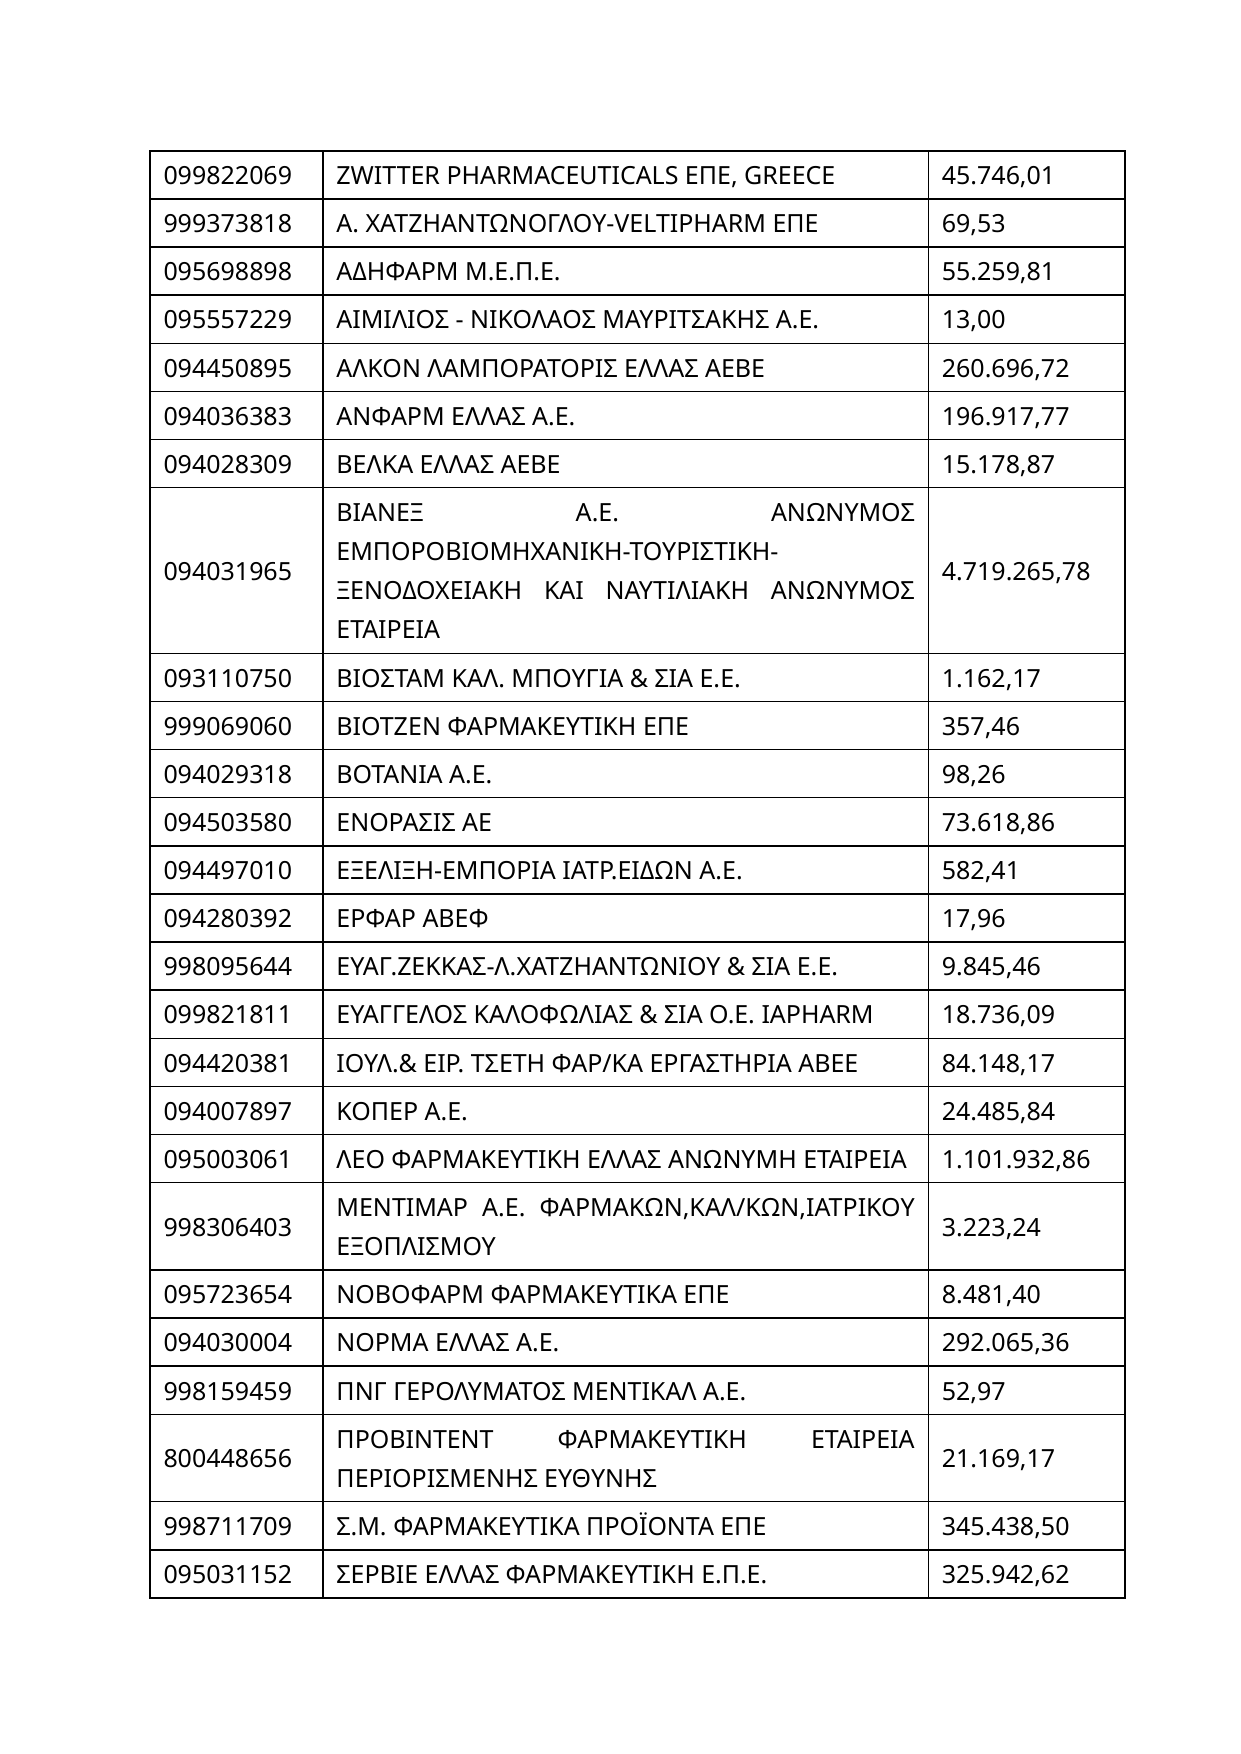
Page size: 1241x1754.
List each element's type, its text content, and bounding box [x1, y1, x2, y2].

table_cell 095031152 [151, 1551, 322, 1597]
table_cell 357,46 [929, 702, 1124, 749]
table_cell 094280392 [151, 895, 322, 941]
table_cell ΜΕΝΤΙΜΑΡ Α.Ε. ΦΑΡΜΑΚΩΝ,ΚΑΛ/ΚΩΝ,ΙΑΤΡΙΚΟΥ ΕΞΟΠΛΙΣΜΟΥ [324, 1183, 928, 1269]
table_cell ΙΟΥΛ.& ΕΙΡ. ΤΣΕΤΗ ΦΑΡ/ΚΑ ΕΡΓΑΣΤΗΡΙΑ ΑΒΕΕ [324, 1039, 928, 1086]
table_cell ΕΥΑΓ.ΖΕΚΚΑΣ-Λ.ΧΑΤΖΗΑΝΤΩΝΙΟΥ & ΣΙΑ Ε.Ε. [324, 943, 928, 989]
table_cell 325.942,62 [929, 1551, 1124, 1597]
table_cell 196.917,77 [929, 392, 1124, 439]
table_cell 15.178,87 [929, 440, 1124, 487]
table_cell 094450895 [151, 344, 322, 391]
table_cell 13,00 [929, 296, 1124, 342]
table_cell 3.223,24 [929, 1183, 1124, 1269]
table_cell 094497010 [151, 847, 322, 893]
table_cell 1.162,17 [929, 654, 1124, 701]
table_cell ΒΙΟΤΖΕΝ ΦΑΡΜΑΚΕΥΤΙΚΗ ΕΠΕ [324, 702, 928, 749]
table_cell 094028309 [151, 440, 322, 487]
table_cell 095723654 [151, 1271, 322, 1317]
table_cell 582,41 [929, 847, 1124, 893]
table_cell Α. ΧΑΤΖΗΑΝΤΩΝΟΓΛΟΥ-VELTIPHARM ΕΠΕ [324, 200, 928, 246]
table_cell 094031965 [151, 488, 322, 652]
table_cell ΣΕΡΒΙΕ ΕΛΛΑΣ ΦΑΡΜΑΚΕΥΤΙΚΗ Ε.Π.Ε. [324, 1551, 928, 1597]
table_cell ΕΞΕΛΙΞΗ-ΕΜΠΟΡΙΑ ΙΑΤΡ.ΕΙΔΩΝ Α.Ε. [324, 847, 928, 893]
table_cell ΛΕΟ ΦΑΡΜΑΚΕΥΤΙΚΗ ΕΛΛΑΣ ΑΝΩΝΥΜΗ ΕΤΑΙΡΕΙΑ [324, 1135, 928, 1182]
table_cell ΒΟΤΑΝΙΑ Α.Ε. [324, 750, 928, 797]
table_cell 800448656 [151, 1415, 322, 1501]
table_cell 095698898 [151, 248, 322, 294]
table_cell 999373818 [151, 200, 322, 246]
table_cell 9.845,46 [929, 943, 1124, 989]
table_cell ΑΝΦΑΡΜ ΕΛΛΑΣ Α.Ε. [324, 392, 928, 439]
table_cell ΝΟΒΟΦΑΡΜ ΦΑΡΜΑΚΕΥΤΙΚΑ ΕΠΕ [324, 1271, 928, 1317]
table_cell 093110750 [151, 654, 322, 701]
table_cell ZWITTER PHARMACEUTICALS ΕΠΕ, GREECE [324, 152, 928, 198]
table_cell Σ.Μ. ΦΑΡΜΑΚΕΥΤΙΚΑ ΠΡΟΪΟΝΤΑ ΕΠΕ [324, 1502, 928, 1549]
table_cell 095557229 [151, 296, 322, 342]
table_cell 4.719.265,78 [929, 488, 1124, 652]
table_cell 999069060 [151, 702, 322, 749]
table_cell ΠΡΟΒΙΝΤΕΝΤ ΦΑΡΜΑΚΕΥΤΙΚΗ ΕΤΑΙΡΕΙΑ ΠΕΡΙΟΡΙΣΜΕΝΗΣ ΕΥΘΥΝΗΣ [324, 1415, 928, 1501]
table_cell 094036383 [151, 392, 322, 439]
table_cell 094030004 [151, 1319, 322, 1365]
table_cell 094420381 [151, 1039, 322, 1086]
table_cell ΕΝΟΡΑΣΙΣ ΑΕ [324, 798, 928, 845]
table_cell 998159459 [151, 1367, 322, 1413]
table_cell ΒΙΟΣΤΑΜ ΚΑΛ. ΜΠΟΥΓΙΑ & ΣΙΑ Ε.Ε. [324, 654, 928, 701]
table_cell 099822069 [151, 152, 322, 198]
table_cell ΝΟΡΜΑ ΕΛΛΑΣ Α.Ε. [324, 1319, 928, 1365]
table_cell 84.148,17 [929, 1039, 1124, 1086]
table_cell 17,96 [929, 895, 1124, 941]
table_cell ΑΔΗΦΑΡΜ Μ.Ε.Π.Ε. [324, 248, 928, 294]
table_cell 1.101.932,86 [929, 1135, 1124, 1182]
table_cell 73.618,86 [929, 798, 1124, 845]
table_cell 345.438,50 [929, 1502, 1124, 1549]
table_cell 18.736,09 [929, 991, 1124, 1037]
table_cell 095003061 [151, 1135, 322, 1182]
table_cell 24.485,84 [929, 1087, 1124, 1134]
table_cell 260.696,72 [929, 344, 1124, 391]
table_cell 45.746,01 [929, 152, 1124, 198]
table_cell 998711709 [151, 1502, 322, 1549]
table_cell ΕΥΑΓΓΕΛΟΣ ΚΑΛΟΦΩΛΙΑΣ & ΣΙΑ Ο.Ε. IAPHARM [324, 991, 928, 1037]
table_cell ΑΙΜΙΛΙΟΣ - ΝΙΚΟΛΑΟΣ ΜΑΥΡΙΤΣΑΚΗΣ Α.Ε. [324, 296, 928, 342]
table_cell 69,53 [929, 200, 1124, 246]
table_cell ΒΕΛΚΑ ΕΛΛΑΣ ΑΕΒΕ [324, 440, 928, 487]
table_cell ΚΟΠΕΡ Α.Ε. [324, 1087, 928, 1134]
table_cell ΠΝΓ ΓΕΡΟΛΥΜΑΤΟΣ ΜΕΝΤΙΚΑΛ Α.Ε. [324, 1367, 928, 1413]
table_cell 55.259,81 [929, 248, 1124, 294]
table_cell 094503580 [151, 798, 322, 845]
table_cell 099821811 [151, 991, 322, 1037]
table_cell 52,97 [929, 1367, 1124, 1413]
table_cell 8.481,40 [929, 1271, 1124, 1317]
table_cell 21.169,17 [929, 1415, 1124, 1501]
table_cell 094007897 [151, 1087, 322, 1134]
table_cell ΕΡΦΑΡ ΑΒΕΦ [324, 895, 928, 941]
table_cell 292.065,36 [929, 1319, 1124, 1365]
table_cell 998306403 [151, 1183, 322, 1269]
table_cell ΑΛΚΟΝ ΛΑΜΠΟΡΑΤΟΡΙΣ ΕΛΛΑΣ ΑΕΒΕ [324, 344, 928, 391]
table_cell 998095644 [151, 943, 322, 989]
table_cell 094029318 [151, 750, 322, 797]
table_cell 98,26 [929, 750, 1124, 797]
table_cell ΒΙΑΝΕΞ Α.Ε. ΑΝΩΝΥΜΟΣ ΕΜΠΟΡΟΒΙΟΜΗΧΑΝΙΚΗ-ΤΟΥΡΙΣΤΙΚΗ-ΞΕΝΟΔΟΧΕΙΑΚΗ ΚΑΙ ΝΑΥΤΙΛΙΑΚΗ ΑΝΩΝΥΜΟΣ ΕΤΑΙΡΕΙΑ [324, 488, 928, 652]
